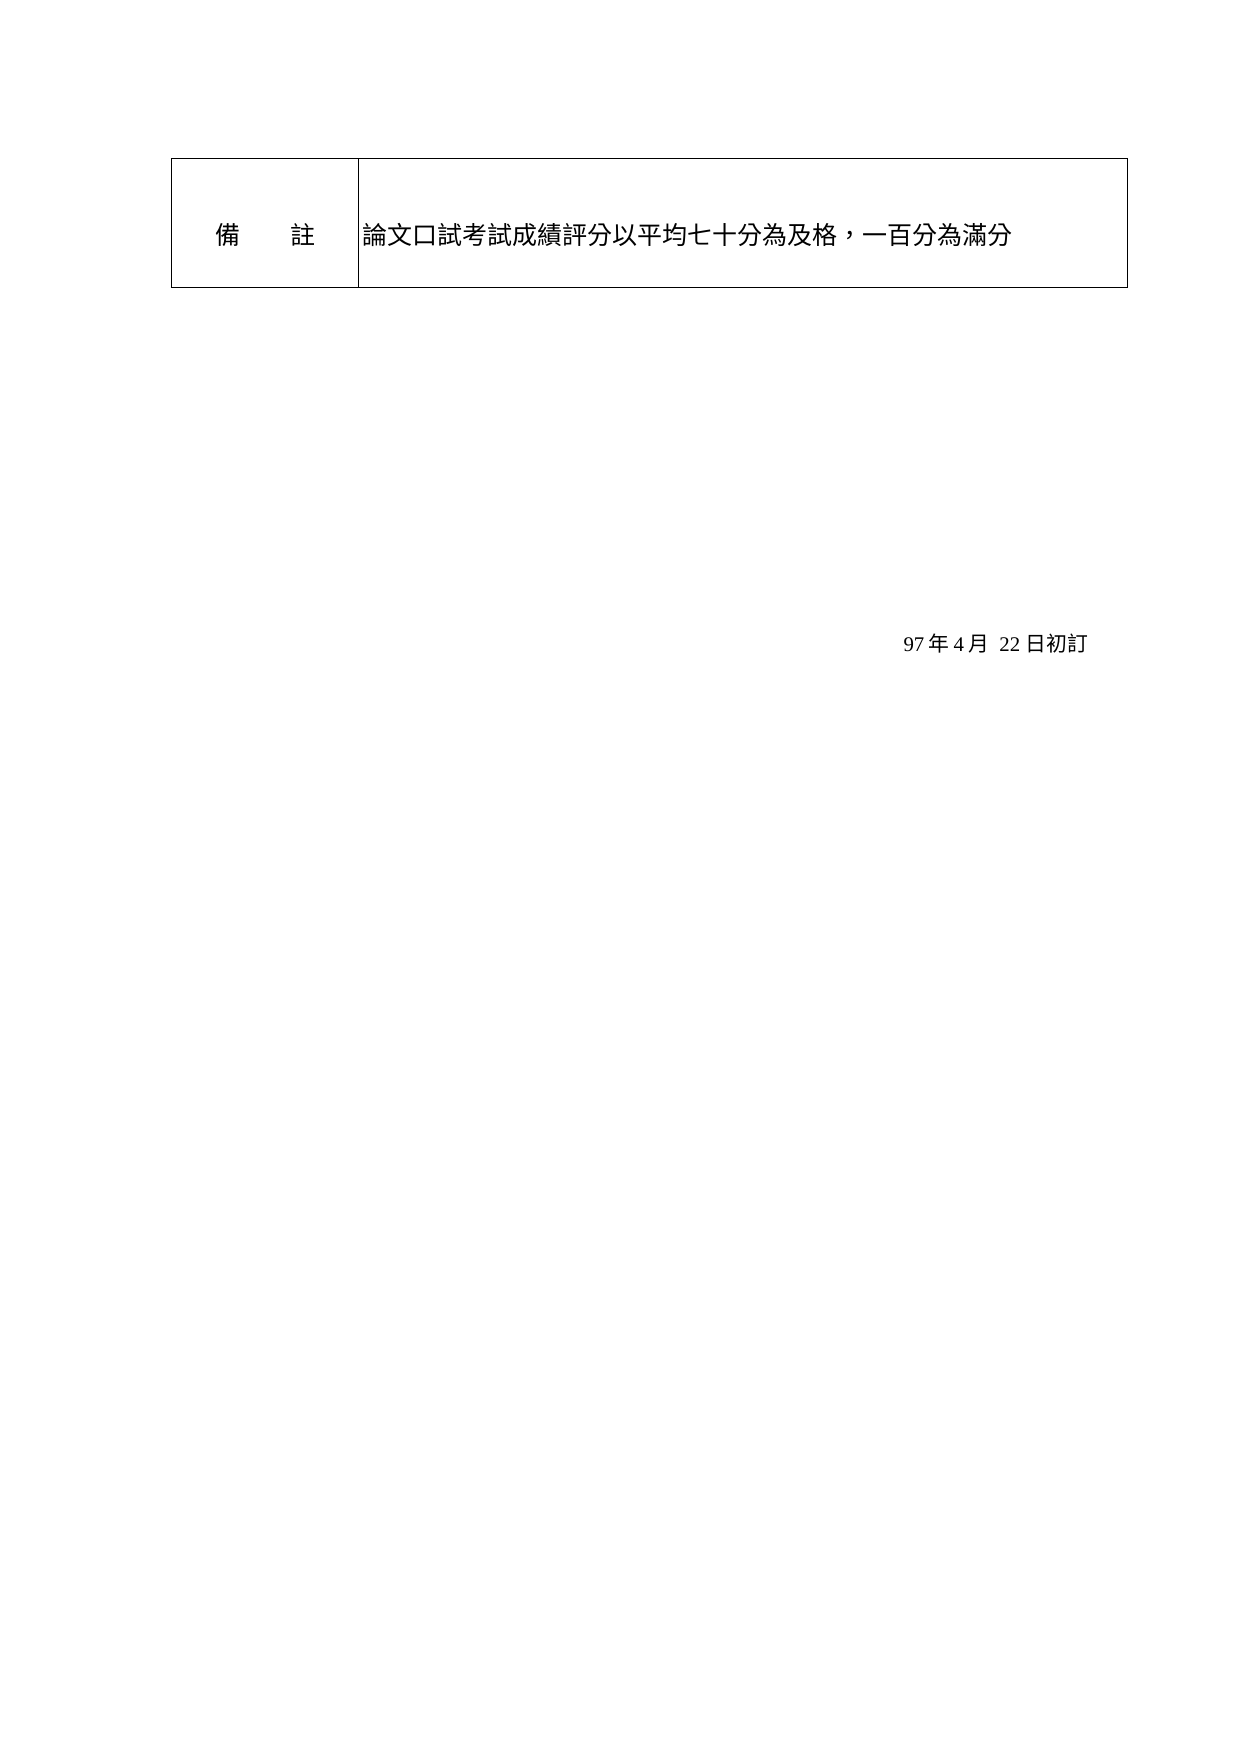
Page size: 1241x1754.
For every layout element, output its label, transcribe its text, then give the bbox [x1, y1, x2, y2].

table_cell 論文口試考試成績評分以平均七十分為及格，一百分為滿分 [359, 159, 1127, 287]
table_cell 備 註 [172, 159, 358, 287]
text 97年4月 22 日初訂 [187, 600, 1087, 663]
